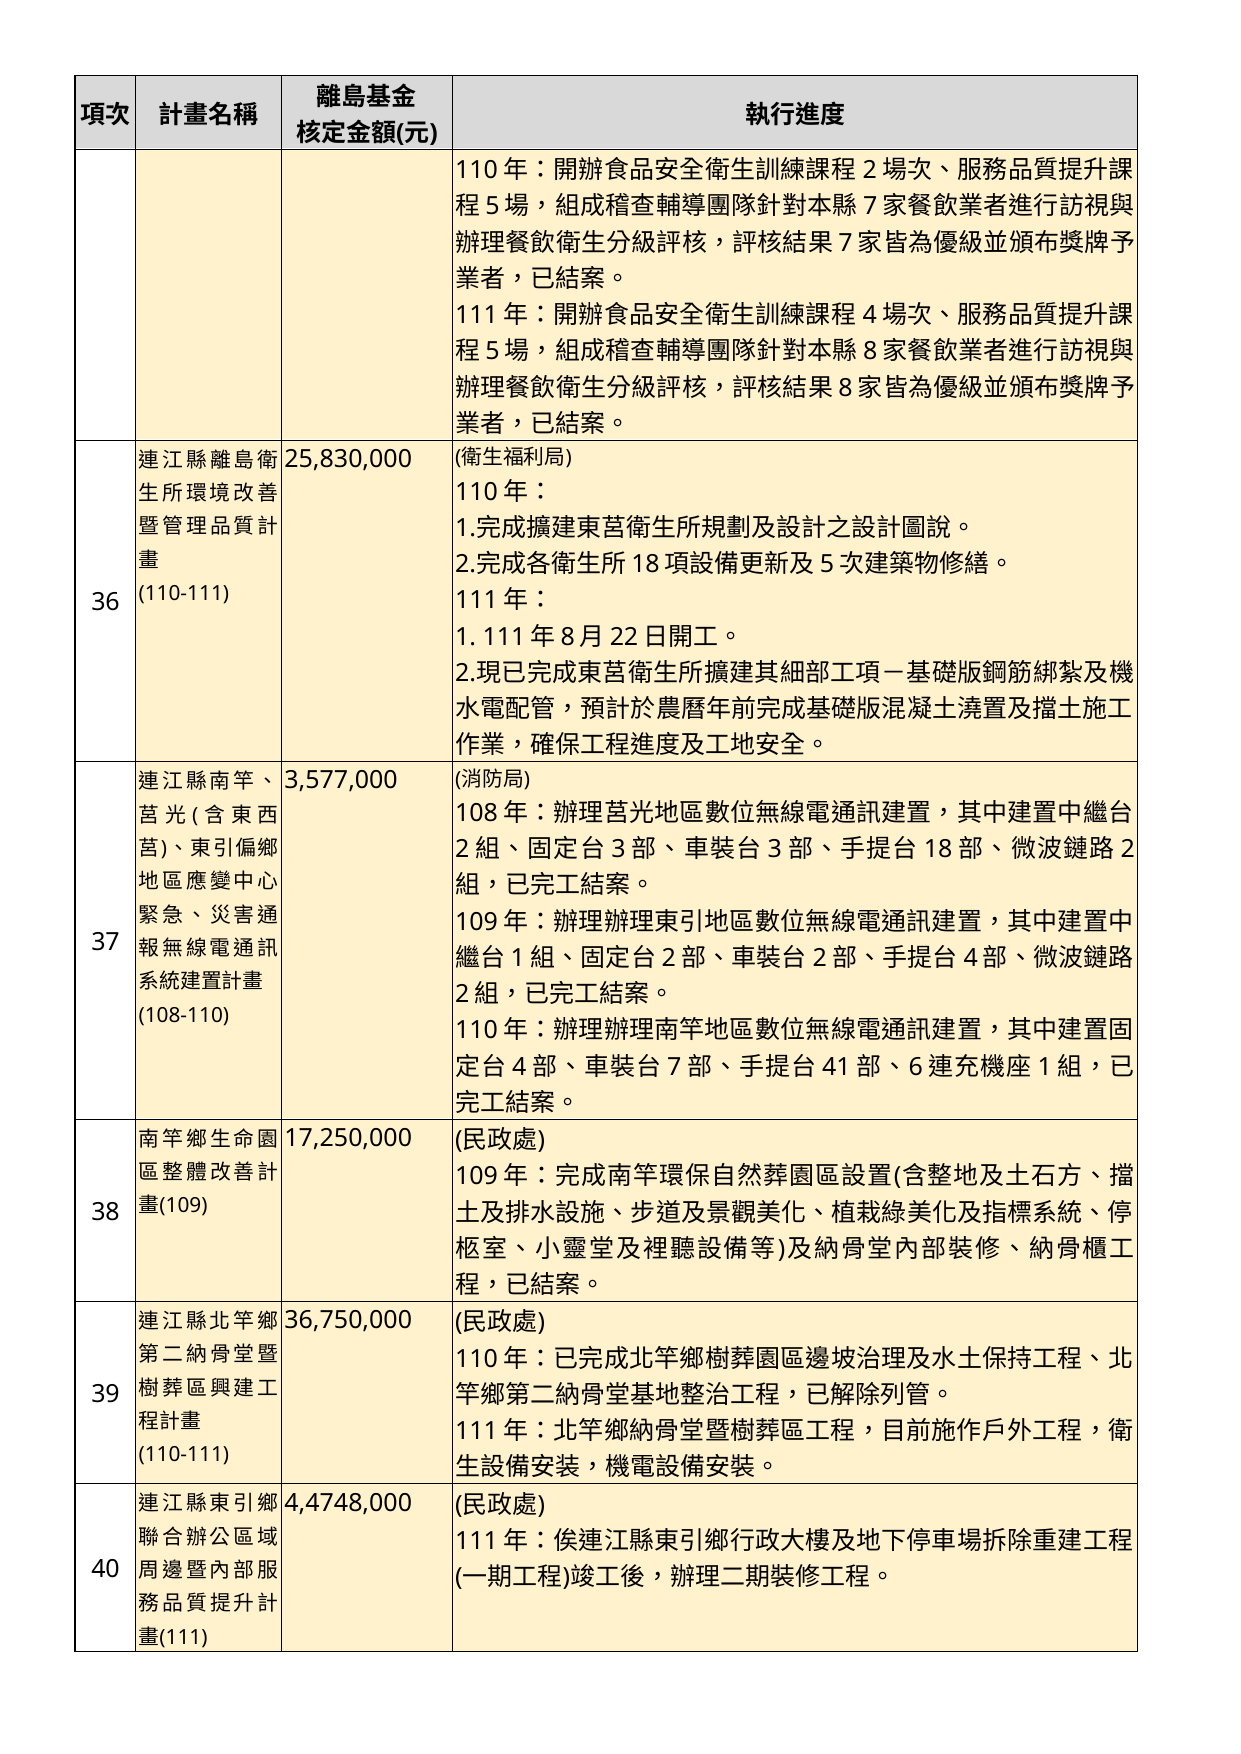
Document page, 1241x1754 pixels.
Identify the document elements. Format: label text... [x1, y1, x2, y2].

table_cell (民政處) 110年：已完成北竿鄉樹葬園區邊坡治理及水土保持工程、北竿鄉第二納骨堂基地整治工程，已解除列管。 111年：北竿鄉納骨堂暨樹葬區工程，目前施作戶外工程，衛生設備安装，機電設備安裝。 [453, 1302, 1137, 1483]
table_cell 36 [76, 441, 135, 761]
table_cell 39 [76, 1302, 135, 1483]
table_cell [282, 150, 452, 439]
table_cell (衛生福利局) 110年： 1.完成擴建東莒衛生所規劃及設計之設計圖說。 2.完成各衛生所18項設備更新及5次建築物修繕。 111年： 1. 111年8月22日開工。 2.現已完成東莒衛生所擴建其細部工項－基礎版鋼筋綁紮及機水電配管，預計於農曆年前完成基礎版混凝土澆置及擋土施工作業，確保工程進度及工地安全。 [453, 441, 1137, 761]
table_header 離島基金 核定金額(元) [282, 76, 452, 148]
table_cell 110年：開辦食品安全衛生訓練課程2場次、服務品質提升課程5場，組成稽查輔導團隊針對本縣7家餐飲業者進行訪視與辦理餐飲衛生分級評核，評核結果7家皆為優級並頒布獎牌予業者，已結案。 111年：開辦食品安全衛生訓練課程4場次、服務品質提升課程5場，組成稽查輔導團隊針對本縣8家餐飲業者進行訪視與辦理餐飲衛生分級評核，評核結果8家皆為優級並頒布獎牌予業者，已結案。 [453, 150, 1137, 439]
table_cell (消防局) 108年：辦理莒光地區數位無線電通訊建置，其中建置中繼台2組、固定台3部、車裝台3部、手提台18部、微波鏈路2組，已完工結案。 109年：辦理辦理東引地區數位無線電通訊建置，其中建置中繼台1組、固定台2部、車裝台2部、手提台4部、微波鏈路2組，已完工結案。 110年：辦理辦理南竿地區數位無線電通訊建置，其中建置固定台4部、車裝台7部、手提台41部、6連充機座1組，已完工結案。 [453, 762, 1137, 1118]
table_cell 17,250,000 [282, 1120, 452, 1301]
table_header 項次 [76, 76, 135, 148]
table_cell [76, 150, 135, 439]
table_cell (民政處) 111年：俟連江縣東引鄉行政大樓及地下停車場拆除重建工程(一期工程)竣工後，辦理二期裝修工程。 [453, 1484, 1137, 1651]
table_cell 40 [76, 1484, 135, 1651]
table_cell 4,4748,000 [282, 1484, 452, 1651]
table_cell 38 [76, 1120, 135, 1301]
table_cell 36,750,000 [282, 1302, 452, 1483]
table_header 計畫名稱 [136, 76, 281, 148]
table_cell 連江縣東引鄉聯合辦公區域周邊暨內部服務品質提升計畫(111) [136, 1484, 281, 1651]
table_cell 連江縣離島衛生所環境改善暨管理品質計畫 (110-111) [136, 441, 281, 761]
table_cell [136, 150, 281, 439]
table_header 執行進度 [453, 76, 1137, 148]
table_cell 連江縣南竿、莒光(含東西莒)、東引偏鄉地區應變中心緊急、災害通報無線電通訊系統建置計畫 (108-110) [136, 762, 281, 1118]
table_cell 3,577,000 [282, 762, 452, 1118]
table_cell 37 [76, 762, 135, 1118]
table_cell (民政處) 109年：完成南竿環保自然葬園區設置(含整地及土石方、擋土及排水設施、步道及景觀美化、植栽綠美化及指標系統、停柩室、小靈堂及裡聽設備等)及納骨堂內部裝修、納骨櫃工程，已結案。 [453, 1120, 1137, 1301]
table_cell 25,830,000 [282, 441, 452, 761]
table_cell 南竿鄉生命園區整體改善計畫(109) [136, 1120, 281, 1301]
table_cell 連江縣北竿鄉第二納骨堂暨樹葬區興建工程計畫 (110-111) [136, 1302, 281, 1483]
